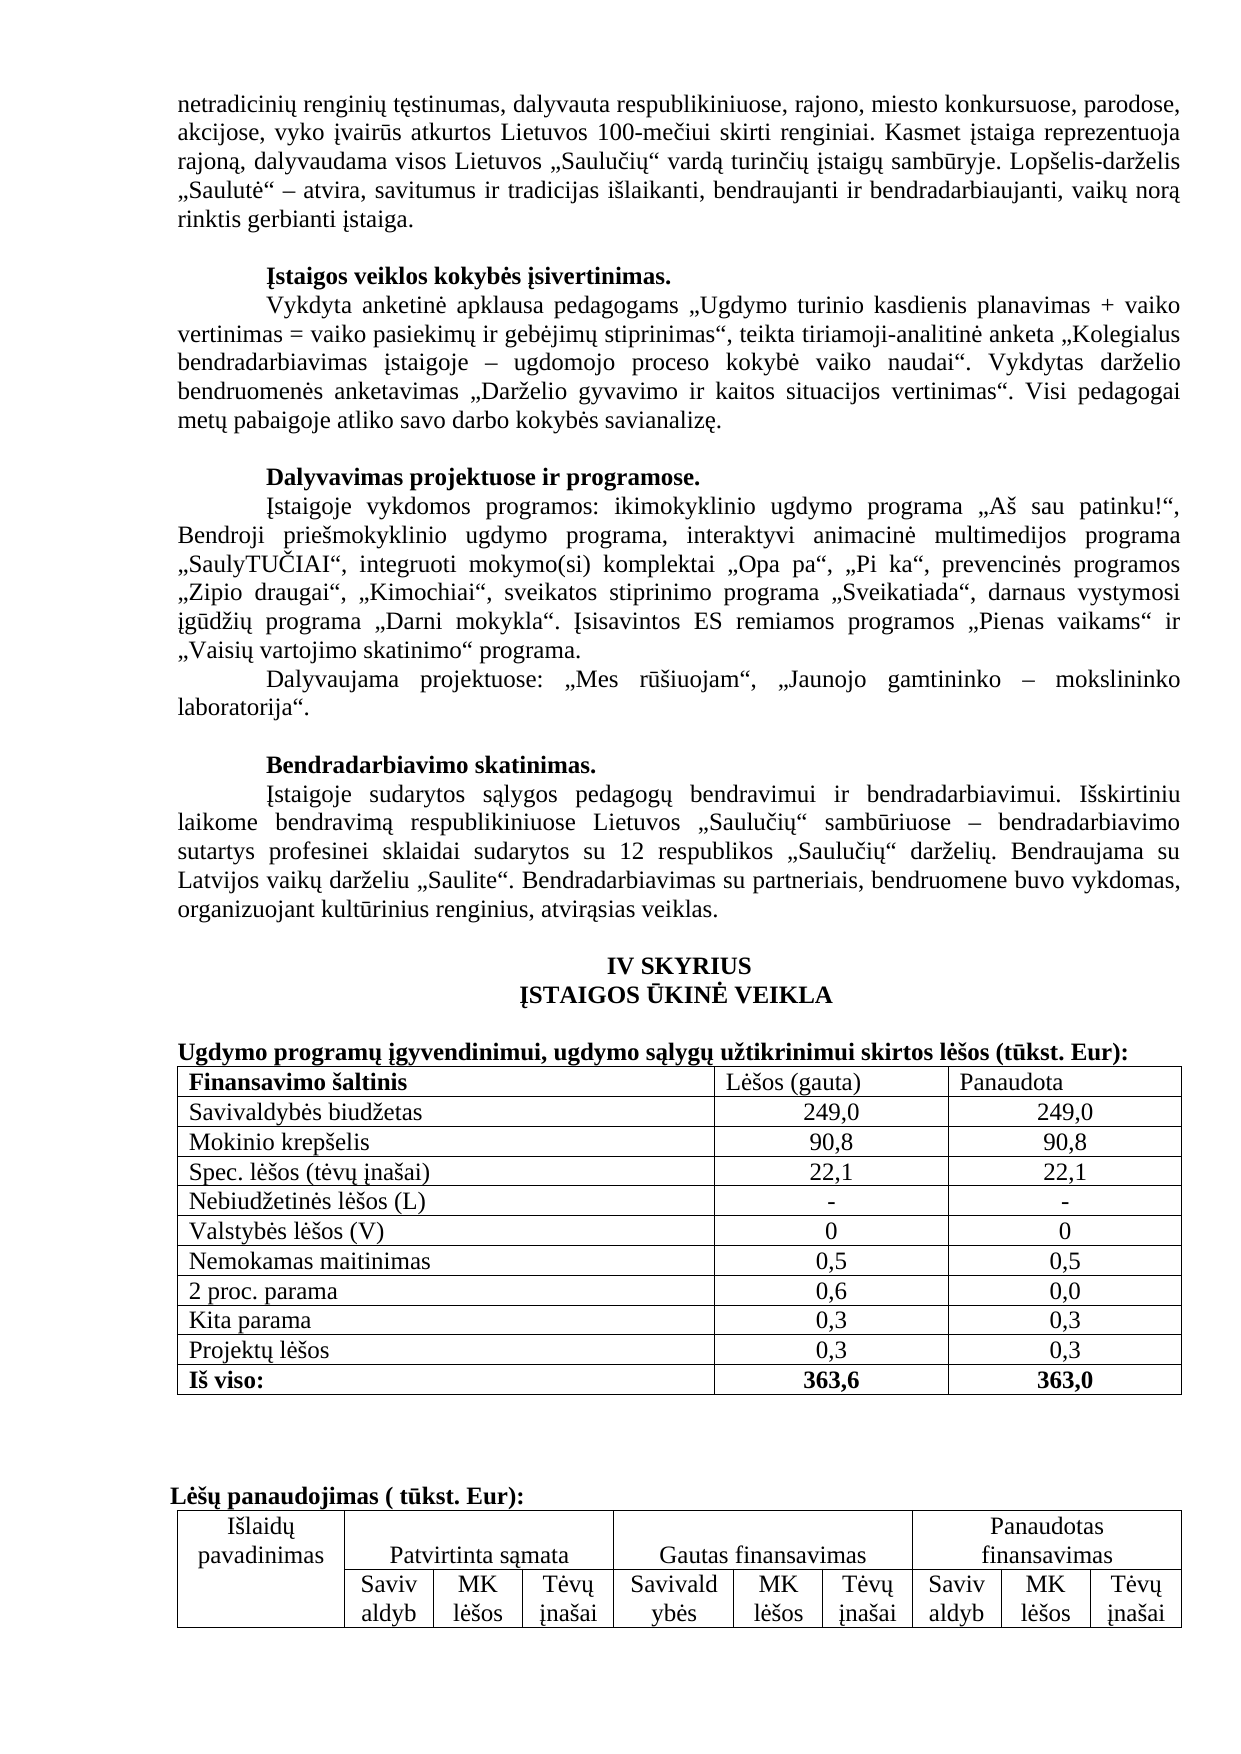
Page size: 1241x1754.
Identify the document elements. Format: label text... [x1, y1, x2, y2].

table_cell 22,1 [715, 1157, 948, 1185]
table_cell 249,0 [949, 1097, 1181, 1126]
text Įstaigoje sudarytos sąlygos pedagogų bendravimui ir bendradarbiavimui. Išskirtiniu laikome bendravimą respublikiniuose Lietuvos „Saulučių“ sambūriuose – bendradarbiavimo sutartys profesinei sklaidai sudarytos su 12 respublikos „Saulučių“ darželių. Bendraujama su Latvijos vaikų darželiu „Saulite“. Bendradarbiavimas su partneriais, bendruomene buvo vykdomas, organizuojant kultūrinius renginius, atvirąsias veiklas. [177, 779, 1181, 922]
text Įstaigoje vykdomos programos: ikimokyklinio ugdymo programa „Aš sau patinku!“, Bendroji priešmokyklinio ugdymo programa, interaktyvi animacinė multimedijos programa „SaulyTUČIAI“, integruoti mokymo(si) komplektai „Opa pa“, „Pi ka“, prevencinės programos „Zipio draugai“, „Kimochiai“, sveikatos stiprinimo programa „Sveikatiada“, darnaus vystymosi įgūdžių programa „Darni mokykla“. Įsisavintos ES remiamos programos „Pienas vaikams“ ir „Vaisių vartojimo skatinimo“ programa. [177, 491, 1181, 664]
table_cell 0,3 [949, 1335, 1181, 1364]
text Lėšų panaudojimas ( tūkst. Eur): [170, 1481, 1181, 1510]
table_cell - [949, 1186, 1181, 1215]
table_cell Tėvų įnašai [523, 1570, 613, 1627]
text Dalyvavimas projektuose ir programose. [177, 462, 1181, 491]
table_cell Savivaldyb [345, 1570, 433, 1627]
table_header Išlaidų pavadinimas [178, 1511, 344, 1627]
table_cell - [715, 1186, 948, 1215]
table_cell Savivaldyb [913, 1570, 1001, 1627]
table_cell 0,3 [715, 1306, 948, 1334]
table_cell 0 [715, 1216, 948, 1245]
text Dalyvaujama projektuose: „Mes rūšiuojam“, „Jaunojo gamtininko – mokslininko laboratorija“. [177, 664, 1181, 721]
text netradicinių renginių tęstinumas, dalyvauta respublikiniuose, rajono, miesto konkursuose, parodose, akcijose, vyko įvairūs atkurtos Lietuvos 100-mečiui skirti renginiai. Kasmet įstaiga reprezentuoja rajoną, dalyvaudama visos Lietuvos „Saulučių“ vardą turinčių įstaigų sambūryje. Lopšelis-darželis „Saulutė“ – atvira, savitumus ir tradicijas išlaikanti, bendraujanti ir bendradarbiaujanti, vaikų norą rinktis gerbianti įstaiga. [177, 89, 1181, 232]
table_cell 0,3 [715, 1335, 948, 1364]
table_cell 363,0 [949, 1365, 1181, 1394]
table_cell Projektų lėšos [178, 1335, 714, 1364]
table_cell 90,8 [949, 1127, 1181, 1156]
text Bendradarbiavimo skatinimas. [177, 750, 1181, 779]
table_cell Savivaldybės [614, 1570, 733, 1627]
text IV SKYRIUS [177, 951, 1181, 980]
table_cell MK lėšos [434, 1570, 522, 1627]
table_cell 90,8 [715, 1127, 948, 1156]
table_cell 249,0 [715, 1097, 948, 1126]
table_header Panaudota [949, 1067, 1181, 1096]
table_cell 2 proc. parama [178, 1276, 714, 1304]
table_header Finansavimo šaltinis [178, 1067, 714, 1096]
table_cell Nemokamas maitinimas [178, 1246, 714, 1275]
table_cell Kita parama [178, 1306, 714, 1334]
table_cell 0,5 [949, 1246, 1181, 1275]
table_cell MK lėšos [1002, 1570, 1090, 1627]
table_cell Spec. lėšos (tėvų įnašai) [178, 1157, 714, 1185]
text ĮSTAIGOS ŪKINĖ VEIKLA [177, 980, 1181, 1009]
table_cell 22,1 [949, 1157, 1181, 1185]
table_cell 0,0 [949, 1276, 1181, 1304]
table_cell 0,5 [715, 1246, 948, 1275]
text Įstaigos veiklos kokybės įsivertinimas. [177, 261, 1181, 290]
table_cell 0,6 [715, 1276, 948, 1304]
table_header Patvirtinta sąmata [345, 1511, 613, 1568]
table_cell Iš viso: [178, 1365, 714, 1394]
table_cell Nebiudžetinės lėšos (L) [178, 1186, 714, 1215]
table_cell Savivaldybės biudžetas [178, 1097, 714, 1126]
table_cell 363,6 [715, 1365, 948, 1394]
table_cell MK lėšos [734, 1570, 822, 1627]
table_cell Mokinio krepšelis [178, 1127, 714, 1156]
table_cell 0 [949, 1216, 1181, 1245]
text Ugdymo programų įgyvendinimui, ugdymo sąlygų užtikrinimui skirtos lėšos (tūkst. Eur): [177, 1037, 1181, 1066]
table_cell Tėvų įnašai [823, 1570, 912, 1627]
table_header Panaudotas finansavimas [913, 1511, 1181, 1568]
table_header Gautas finansavimas [614, 1511, 912, 1568]
table_header Lėšos (gauta) [715, 1067, 948, 1096]
table_cell Valstybės lėšos (V) [178, 1216, 714, 1245]
text Vykdyta anketinė apklausa pedagogams „Ugdymo turinio kasdienis planavimas + vaiko vertinimas = vaiko pasiekimų ir gebėjimų stiprinimas“, teikta tiriamoji-analitinė anketa „Kolegialus bendradarbiavimas įstaigoje – ugdomojo proceso kokybė vaiko naudai“. Vykdytas darželio bendruomenės anketavimas „Darželio gyvavimo ir kaitos situacijos vertinimas“. Visi pedagogai metų pabaigoje atliko savo darbo kokybės savianalizę. [177, 290, 1181, 434]
table_cell 0,3 [949, 1306, 1181, 1334]
table_cell Tėvų įnašai [1091, 1570, 1181, 1627]
